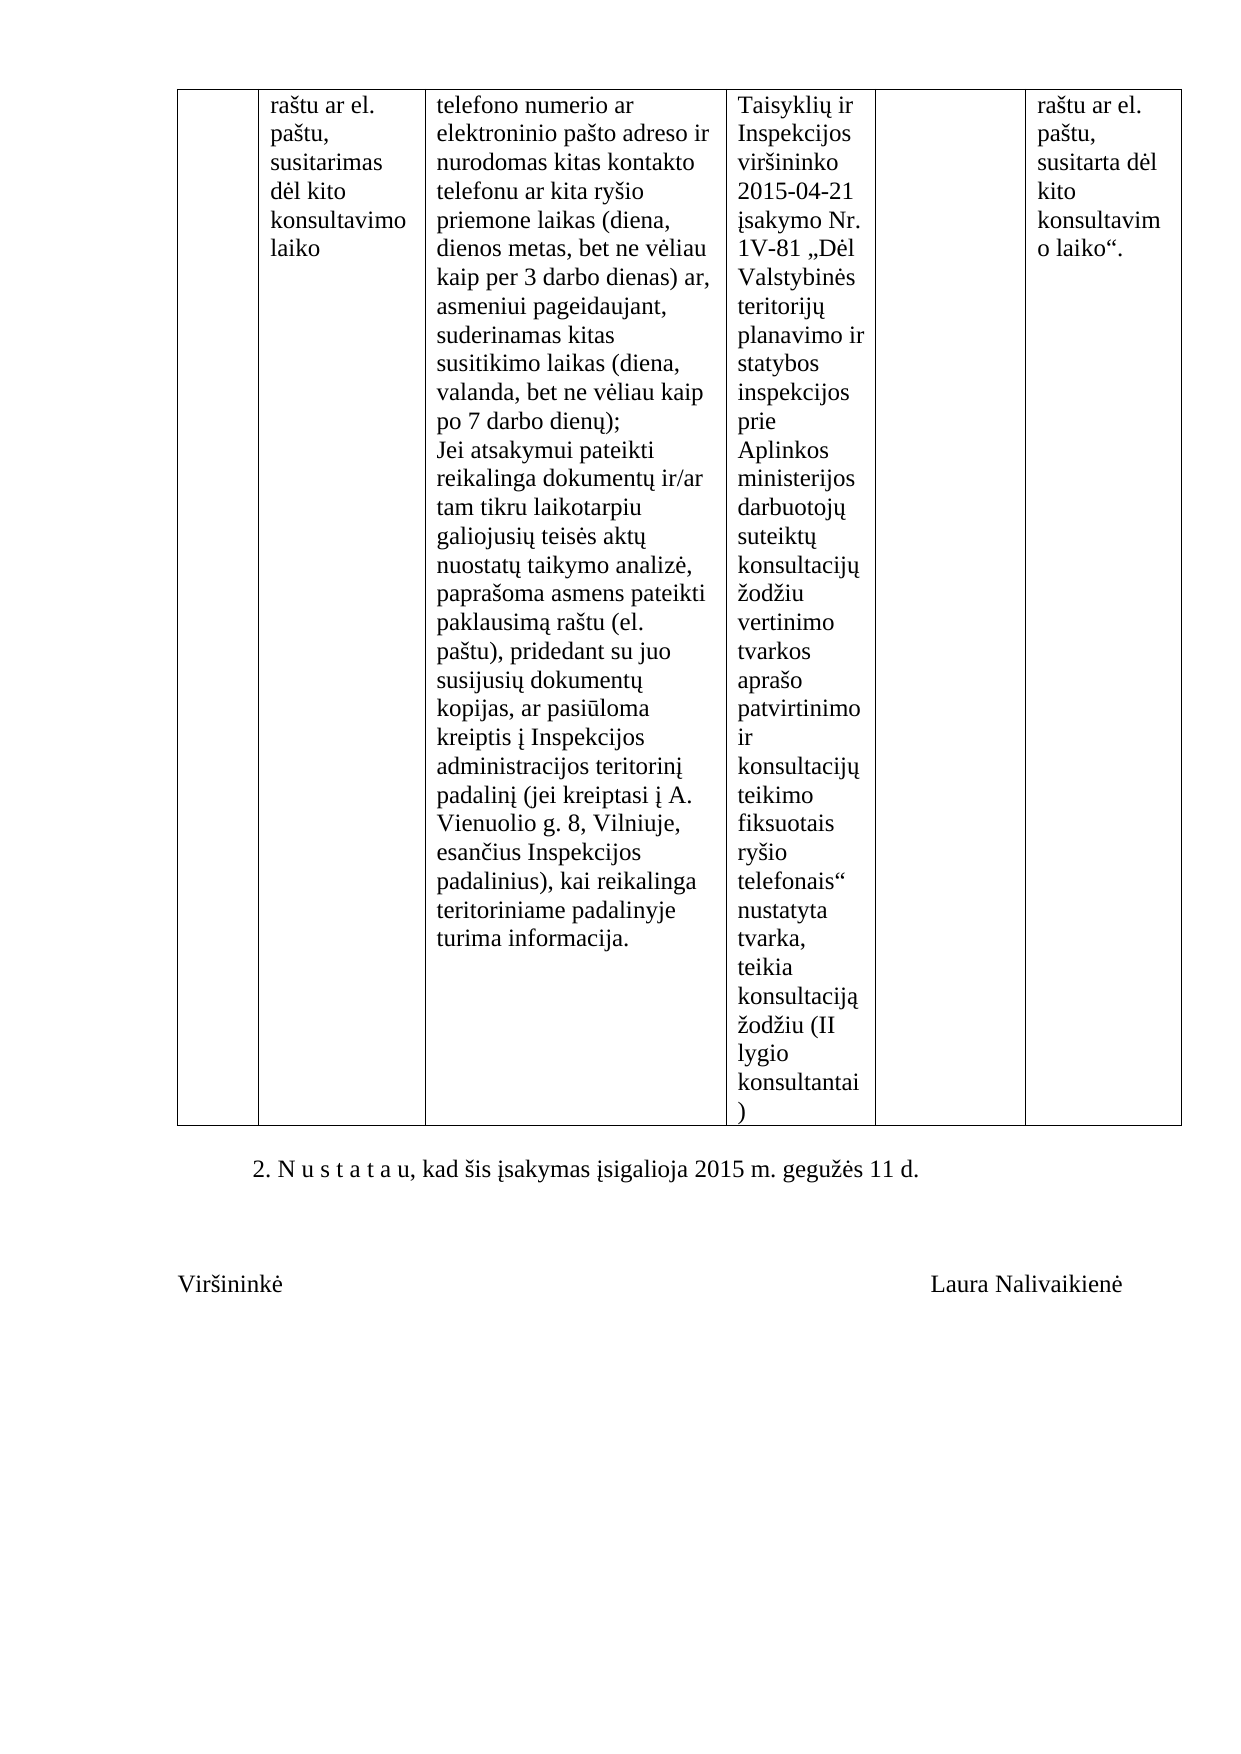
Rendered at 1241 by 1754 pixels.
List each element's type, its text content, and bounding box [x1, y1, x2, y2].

table_header telefono numerio ar elektroninio pašto adreso ir nurodomas kitas kontakto telefonu ar kita ryšio priemone laikas (diena, dienos metas, bet ne vėliau kaip per 3 darbo dienas) ar, asmeniui pageidaujant, suderinamas kitas susitikimo laikas (diena, valanda, bet ne vėliau kaip po 7 darbo dienų); Jei atsakymui pateikti reikalinga dokumentų ir/ar tam tikru laikotarpiu galiojusių teisės aktų nuostatų taikymo analizė, paprašoma asmens pateikti paklausimą raštu (el. paštu), pridedant su juo susijusių dokumentų kopijas, ar pasiūloma kreiptis į Inspekcijos administracijos teritorinį padalinį (jei kreiptasi į A. Vienuolio g. 8, Vilniuje, esančius Inspekcijos padalinius), kai reikalinga teritoriniame padalinyje turima informacija. [426, 90, 726, 1125]
table_header raštu ar el. paštu, susitarta dėl kito konsultavimo laiko“. [1026, 90, 1181, 1125]
table_header [876, 90, 1025, 1125]
table_header [178, 90, 258, 1125]
table_header raštu ar el. paštu, susitarimas dėl kito konsultavimo laiko [259, 90, 425, 1125]
text Viršininkė Laura Nalivaikienė [177, 1269, 1181, 1298]
table_header Taisyklių ir Inspekcijos viršininko 2015-04-21 įsakymo Nr. 1V-81 „Dėl Valstybinės teritorijų planavimo ir statybos inspekcijos prie Aplinkos ministerijos darbuotojų suteiktų konsultacijų žodžiu vertinimo tvarkos aprašo patvirtinimo ir konsultacijų teikimo fiksuotais ryšio telefonais“ nustatyta tvarka, teikia konsultaciją žodžiu (II lygio konsultantai) [727, 90, 875, 1125]
text 2. N u s t a t a u, kad šis įsakymas įsigalioja 2015 m. gegužės 11 d. [177, 1154, 1181, 1183]
